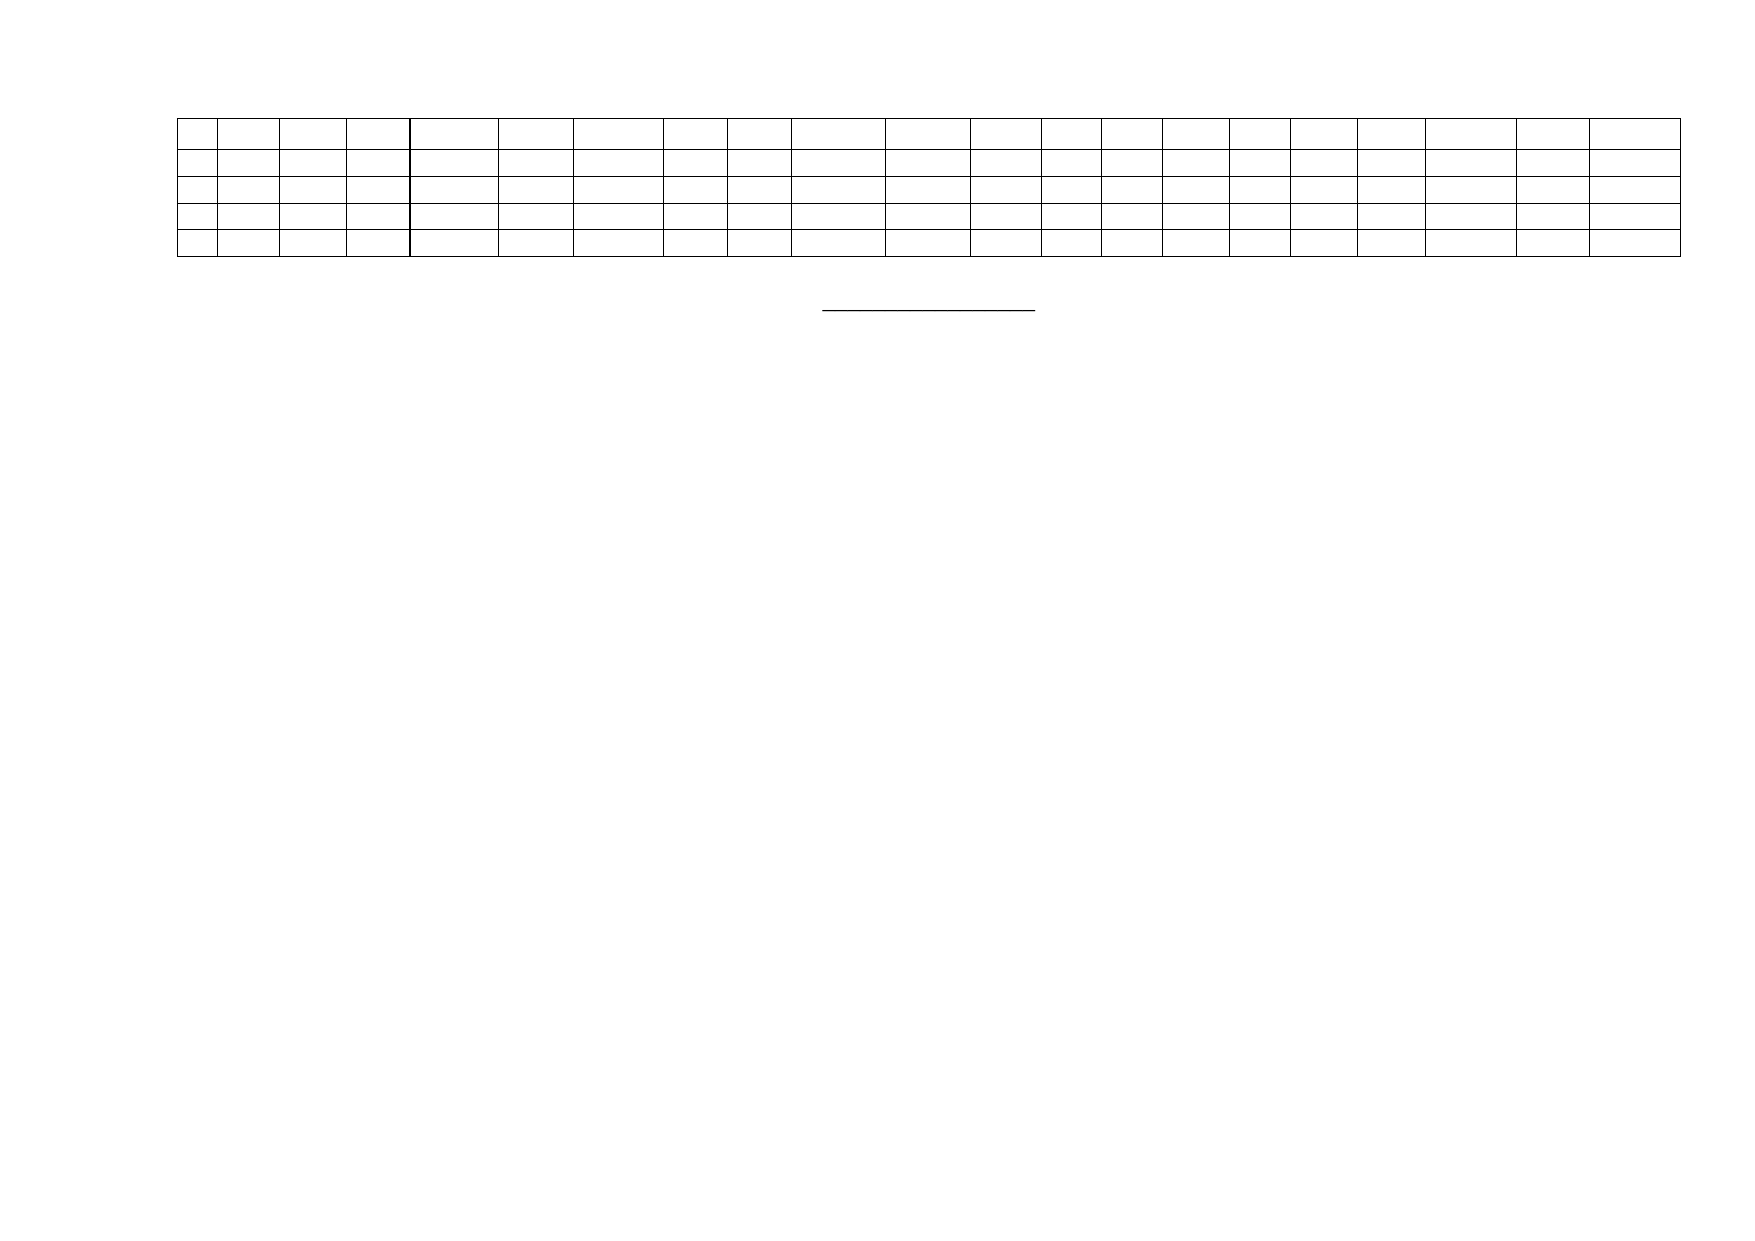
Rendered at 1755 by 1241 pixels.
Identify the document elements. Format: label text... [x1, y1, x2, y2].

table_cell [1163, 150, 1229, 176]
table_cell [1358, 177, 1425, 202]
table_cell [574, 177, 663, 202]
table_cell [574, 230, 663, 256]
table_cell [728, 119, 791, 149]
table_cell [574, 204, 663, 229]
table_cell [664, 230, 727, 256]
table_cell [971, 230, 1041, 256]
table_cell [499, 230, 573, 256]
table_cell [1230, 204, 1290, 229]
table_cell [280, 230, 346, 256]
table_cell [1590, 204, 1680, 229]
table_cell [792, 230, 885, 256]
table_cell [792, 177, 885, 202]
table_cell [1102, 119, 1162, 149]
table_cell [1291, 150, 1357, 176]
table_cell [1517, 150, 1589, 176]
table_cell [792, 150, 885, 176]
table_cell [1291, 119, 1357, 149]
table_cell [411, 119, 498, 149]
table_cell [886, 177, 970, 202]
table_cell [411, 230, 498, 256]
table_cell [499, 177, 573, 202]
table_cell [886, 204, 970, 229]
table_cell [1358, 204, 1425, 229]
table_cell [728, 204, 791, 229]
table_cell [1163, 204, 1229, 229]
table_cell [1102, 150, 1162, 176]
table_cell [1230, 177, 1290, 202]
table_cell [499, 119, 573, 149]
table_cell [1042, 177, 1101, 202]
table_cell [1517, 119, 1589, 149]
table_cell [178, 150, 217, 176]
table_cell [1590, 177, 1680, 202]
table_cell [1517, 177, 1589, 202]
table_cell [1426, 204, 1516, 229]
table_cell [1358, 230, 1425, 256]
table_cell [664, 119, 727, 149]
table_cell [1230, 150, 1290, 176]
table_cell [1230, 230, 1290, 256]
table_cell [280, 204, 346, 229]
table_cell [1163, 230, 1229, 256]
table_cell [1042, 119, 1101, 149]
table_cell [347, 204, 409, 229]
table_cell [1042, 150, 1101, 176]
table_cell [411, 150, 498, 176]
table_cell [1163, 177, 1229, 202]
table_cell [1102, 230, 1162, 256]
table_cell [574, 150, 663, 176]
table_cell [971, 204, 1041, 229]
table_cell [1358, 150, 1425, 176]
table_cell [347, 119, 409, 149]
table_cell [1102, 177, 1162, 202]
table_cell [971, 150, 1041, 176]
table_cell [792, 204, 885, 229]
table_cell [664, 177, 727, 202]
table_cell [280, 119, 346, 149]
table_cell [728, 150, 791, 176]
table_cell [971, 177, 1041, 202]
table_cell [178, 177, 217, 202]
table_cell [499, 150, 573, 176]
table_cell [1426, 177, 1516, 202]
table_cell [971, 119, 1041, 149]
table_cell [574, 119, 663, 149]
table_cell [1230, 119, 1290, 149]
table_cell [347, 177, 409, 202]
table_cell [280, 150, 346, 176]
table_cell [411, 177, 498, 202]
table_cell [218, 230, 279, 256]
table_cell [1291, 230, 1357, 256]
table_cell [1102, 204, 1162, 229]
table_cell [178, 119, 217, 149]
table_cell [1291, 204, 1357, 229]
table_cell [1163, 119, 1229, 149]
table_cell [218, 177, 279, 202]
table_cell [1042, 230, 1101, 256]
table_cell [1042, 204, 1101, 229]
table_cell [218, 119, 279, 149]
table_cell [1590, 119, 1680, 149]
table_cell [218, 150, 279, 176]
table_cell [1426, 119, 1516, 149]
table_cell [886, 119, 970, 149]
table_cell [178, 204, 217, 229]
table_cell [1426, 230, 1516, 256]
table_cell [280, 177, 346, 202]
table_cell [664, 150, 727, 176]
table_cell [347, 150, 409, 176]
table_cell [1291, 177, 1357, 202]
table_cell [1590, 150, 1680, 176]
table_cell [728, 230, 791, 256]
table_cell [178, 230, 217, 256]
table_cell [347, 230, 409, 256]
table_cell [1426, 150, 1516, 176]
table_cell [411, 204, 498, 229]
text _________________ [177, 285, 1680, 314]
table_cell [664, 204, 727, 229]
table_cell [1517, 204, 1589, 229]
table_cell [1358, 119, 1425, 149]
table_cell [792, 119, 885, 149]
table_cell [886, 230, 970, 256]
table_cell [886, 150, 970, 176]
table_cell [728, 177, 791, 202]
table_cell [1590, 230, 1680, 256]
table_cell [218, 204, 279, 229]
table_cell [1517, 230, 1589, 256]
table_cell [499, 204, 573, 229]
